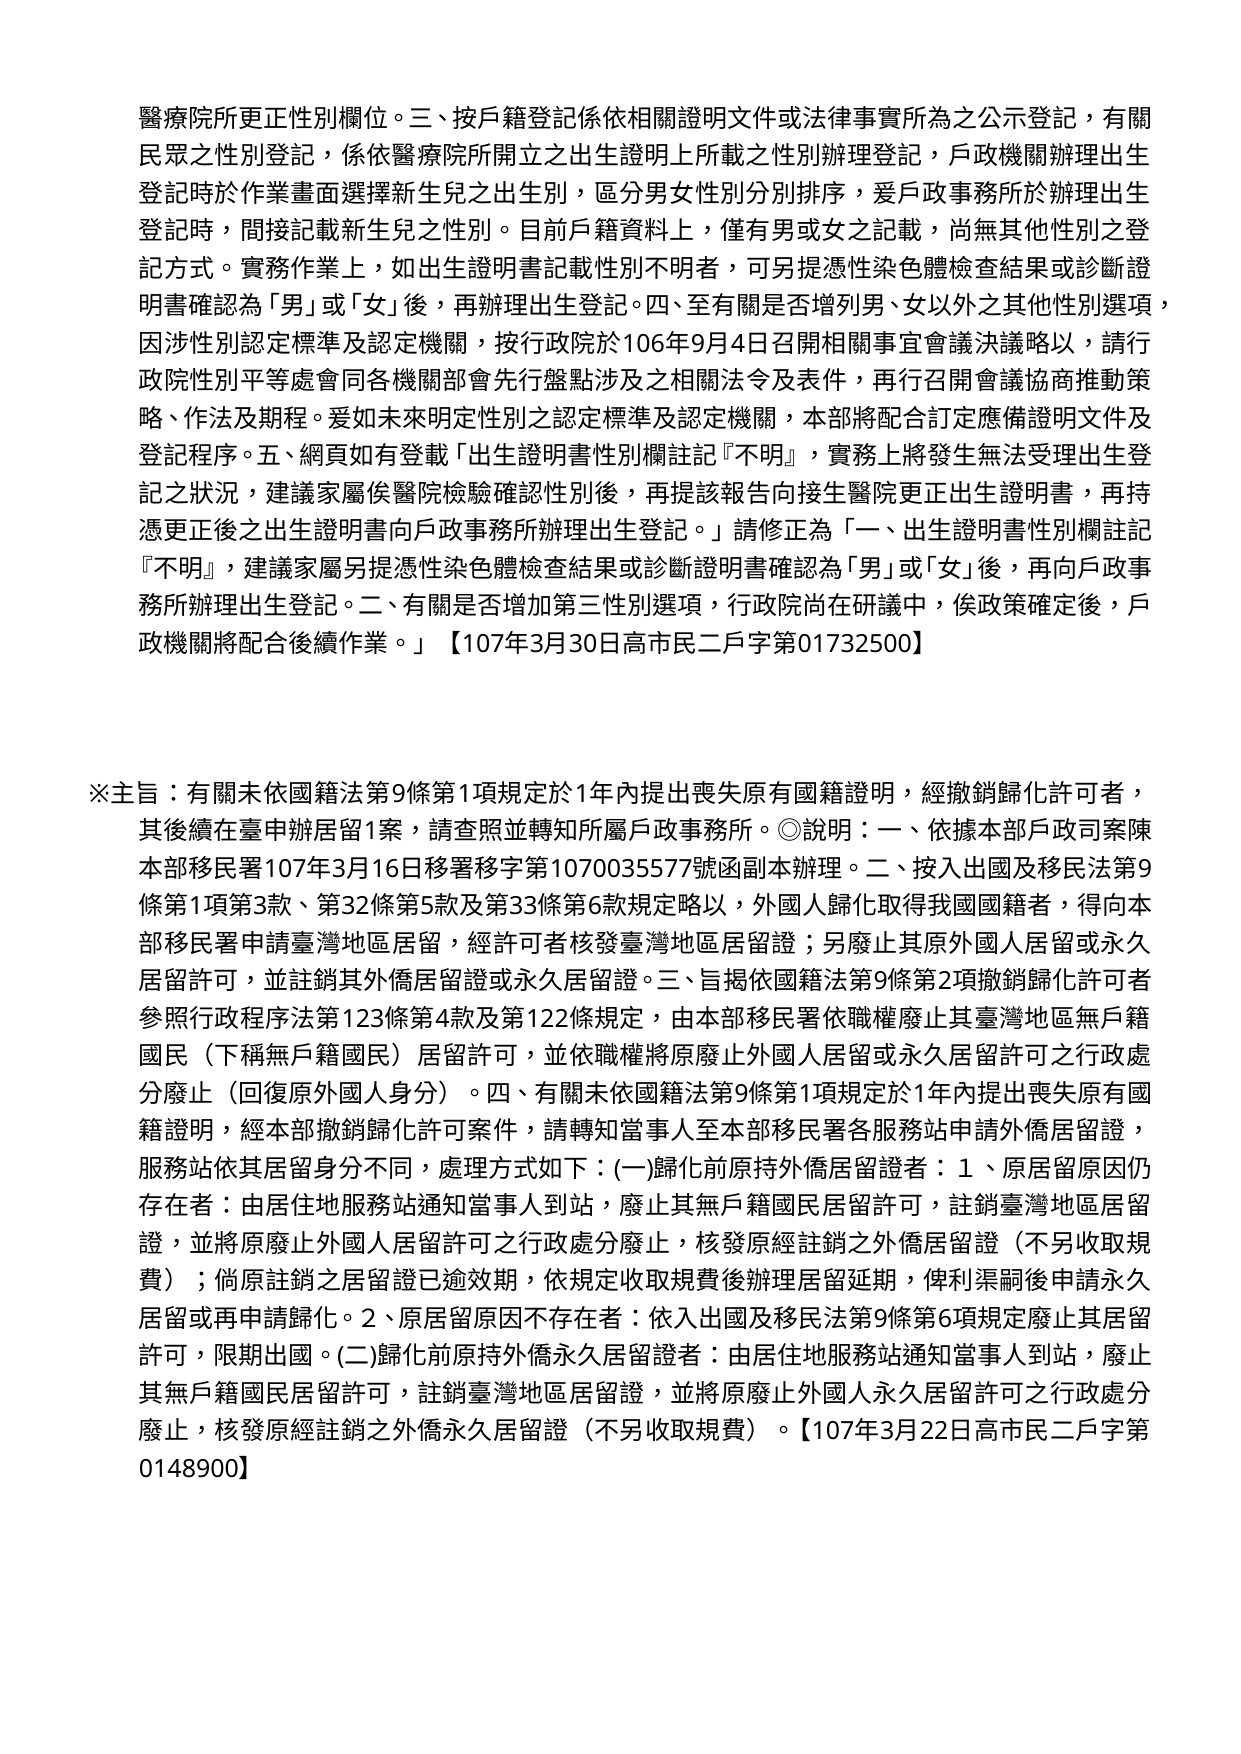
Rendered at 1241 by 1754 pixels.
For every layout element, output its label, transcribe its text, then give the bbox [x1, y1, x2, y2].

text ※主旨：有關新生兒性別不明時，如何登記其出生別1案，請查照轉知所屬。說明：一、依據衛生福利部107年2月14日衛授國字第1070800078號函辦理。二、衛生福利部上揭函反映，有關出生通報性別不明之新生兒，經查有戶政事務所無法受理出生登記，並公告要求民眾至原接生醫療院所更正性別欄位。三、按戶籍登記係依相關證明文件或法律事實所為之公示登記，有關民眾之性別登記，係依醫療院所開立之出生證明上所載之性別辦理登記，戶政機關辦理出生登記時於作業畫面選擇新生兒之出生別，區分男女性別分別排序，爰戶政事務所於辦理出生登記時，間接記載新生兒之性別。目前戶籍資料上，僅有男或女之記載，尚無其他性別之登記方式。實務作業上，如出生證明書記載性別不明者，可另提憑性染色體檢查結果或診斷證明書確認為「男」或「女」後，再辦理出生登記。四、至有關是否增列男、女以外之其他性別選項，因涉性別認定標準及認定機關，按行政院於106年9月4日召開相關事宜會議決議略以，請行政院性別平等處會同各機關部會先行盤點涉及之相關法令及表件，再行召開會議協商推動策略、作法及期程。爰如未來明定性別之認定標準及認定機關，本部將配合訂定應備證明文件及登記程序。五、網頁如有登載「出生證明書性別欄註記『不明』，實務上將發生無法受理出生登記之狀況，建議家屬俟醫院檢驗確認性別後，再提該報告向接生醫院更正出生證明書，再持憑更正後之出生證明書向戶政事務所辦理出生登記。」請修正為「一、出生證明書性別欄註記『不明』，建議家屬另提憑性染色體檢查結果或診斷證明書確認為「男」或「女」後，再向戶政事務所辦理出生登記。二、有關是否增加第三性別選項，行政院尚在研議中，俟政策確定後，戶政機關將配合後續作業。」【107年3月30日高市民二戶字第01732500】 [89, 97, 1152, 660]
text ※主旨：有關未依國籍法第9條第1項規定於1年內提出喪失原有國籍證明，經撤銷歸化許可者，其後續在臺申辦居留1案，請查照並轉知所屬戶政事務所。◎說明：一、依據本部戶政司案陳本部移民署107年3月16日移署移字第1070035577號函副本辦理。二、按入出國及移民法第9條第1項第3款、第32條第5款及第33條第6款規定略以，外國人歸化取得我國國籍者，得向本部移民署申請臺灣地區居留，經許可者核發臺灣地區居留證；另廢止其原外國人居留或永久居留許可，並註銷其外僑居留證或永久居留證。三、旨揭依國籍法第9條第2項撤銷歸化許可者，參照行政程序法第123條第4款及第122條規定，由本部移民署依職權廢止其臺灣地區無戶籍國民（下稱無戶籍國民）居留許可，並依職權將原廢止外國人居留或永久居留許可之行政處分廢止（回復原外國人身分）。四、有關未依國籍法第9條第1項規定於1年內提出喪失原有國籍證明，經本部撤銷歸化許可案件，請轉知當事人至本部移民署各服務站申請外僑居留證，服務站依其居留身分不同，處理方式如下：(一)歸化前原持外僑居留證者：１、原居留原因仍存在者：由居住地服務站通知當事人到站，廢止其無戶籍國民居留許可，註銷臺灣地區居留證，並將原廢止外國人居留許可之行政處分廢止，核發原經註銷之外僑居留證（不另收取規費）；倘原註銷之居留證已逾效期，依規定收取規費後辦理居留延期，俾利渠嗣後申請永久居留或再申請歸化。２、原居留原因不存在者：依入出國及移民法第9條第6項規定廢止其居留許可，限期出國。(二)歸化前原持外僑永久居留證者：由居住地服務站通知當事人到站，廢止其無戶籍國民居留許可，註銷臺灣地區居留證，並將原廢止外國人永久居留許可之行政處分廢止，核發原經註銷之外僑永久居留證（不另收取規費）。【107年3月22日高市民二戶字第0148900】 [89, 772, 1152, 1485]
